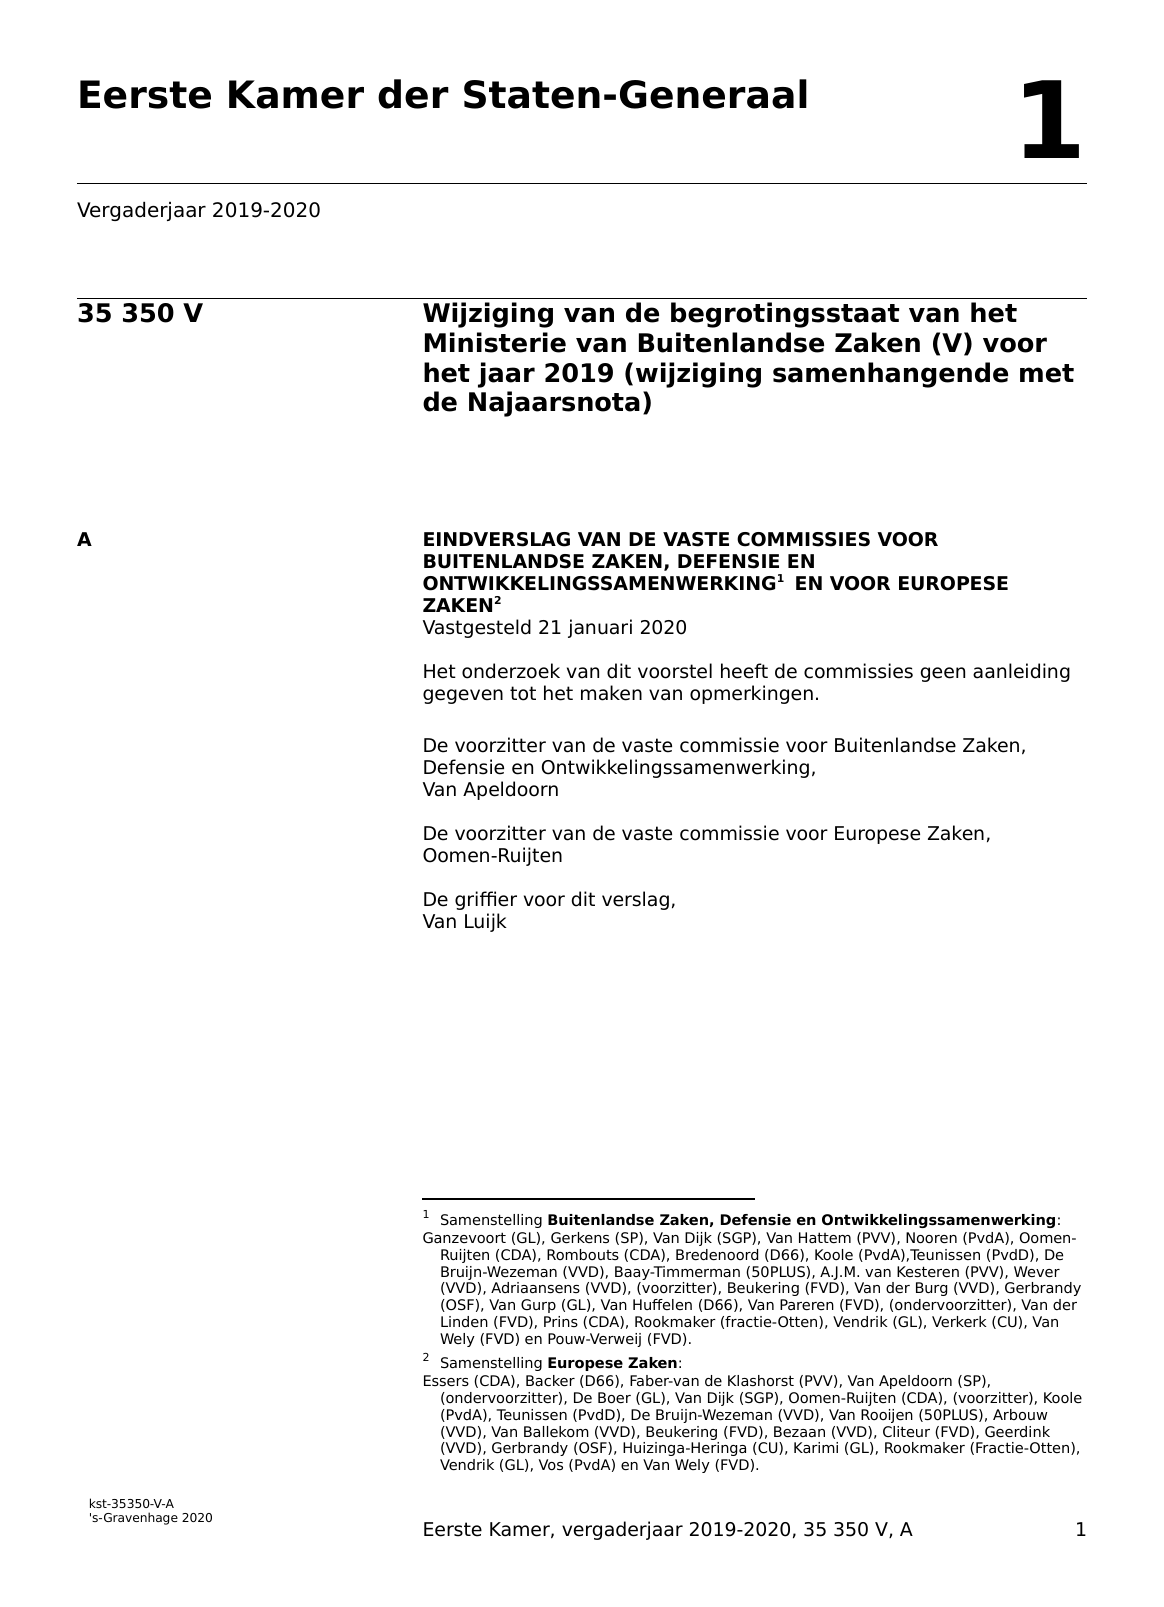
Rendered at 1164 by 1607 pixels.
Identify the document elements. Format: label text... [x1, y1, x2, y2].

text Essers (CDA), Backer (D66), Faber-van de Klashorst (PVV), Van Apeldoorn (SP), (ondervoorzitter), De Boer (GL), Van Dijk (SGP), Oomen-Ruijten (CDA), (voorzitter), Koole (PvdA), Teunissen (PvdD), De Bruijn-Wezeman (VVD), Van Rooijen (50PLUS), Arbouw (VVD), Van Ballekom (VVD), Beukering (FVD), Bezaan (VVD), Cliteur (FVD), Geerdink (VVD), Gerbrandy (OSF), Huizinga-Heringa (CU), Karimi (GL), Rookmaker (Fractie-Otten), Vendrik (GL), Vos (PvdA) en Van Wely (FVD). [422, 1373, 1087, 1474]
subtitle A EINDVERSLAG VAN DE VASTE COMMISSIES VOOR BUITENLANDSE ZAKEN, DEFENSIE EN ONTWIKKELINGSSAMENWERKING EN VOOR EUROPESE ZAKEN [77, 529, 1087, 617]
table_header 1 [886, 59, 1087, 183]
table_header Eerste Kamer der Staten-Generaal [77, 59, 886, 183]
text 's-Gravenhage 2020 [88, 1511, 323, 1525]
subtitle 35 350 V Wijziging van de begrotingsstaat van het Ministerie van Buitenlandse Zaken (V) voor het jaar 2019 (wijziging samenhangende met de Najaarsnota) [77, 299, 1087, 418]
text Het onderzoek van dit voorstel heeft de commissies geen aanleiding gegeven tot het maken van opmerkingen. [422, 661, 1087, 705]
text Samenstelling Buitenlandse Zaken, Defensie en Ontwikkelingssamenwerking: [422, 1208, 1087, 1230]
text kst-35350-V-A [88, 1497, 323, 1511]
text Samenstelling Europese Zaken: [422, 1351, 1087, 1373]
text De griffier voor dit verslag, Van Luijk [422, 889, 1087, 933]
text Vastgesteld 21 januari 2020 [422, 617, 1087, 639]
text De voorzitter van de vaste commissie voor Buitenlandse Zaken, Defensie en Ontwikkelingssamenwerking, Van Apeldoorn [422, 735, 1087, 801]
text De voorzitter van de vaste commissie voor Europese Zaken, Oomen-Ruijten [422, 823, 1087, 867]
text Ganzevoort (GL), Gerkens (SP), Van Dijk (SGP), Van Hattem (PVV), Nooren (PvdA), Oomen-Ruijten (CDA), Rombouts (CDA), Bredenoord (D66), Koole (PvdA),Teunissen (PvdD), De Bruijn-Wezeman (VVD), Baay-Timmerman (50PLUS), A.J.M. van Kesteren (PVV), Wever (VVD), Adriaansens (VVD), (voorzitter), Beukering (FVD), Van der Burg (VVD), Gerbrandy (OSF), Van Gurp (GL), Van Huffelen (D66), Van Pareren (FVD), (ondervoorzitter), Van der Linden (FVD), Prins (CDA), Rookmaker (fractie-Otten), Vendrik (GL), Verkerk (CU), Van Wely (FVD) en Pouw-Verweij (FVD). [422, 1230, 1087, 1348]
table_cell Vergaderjaar 2019-2020 [77, 184, 1087, 298]
